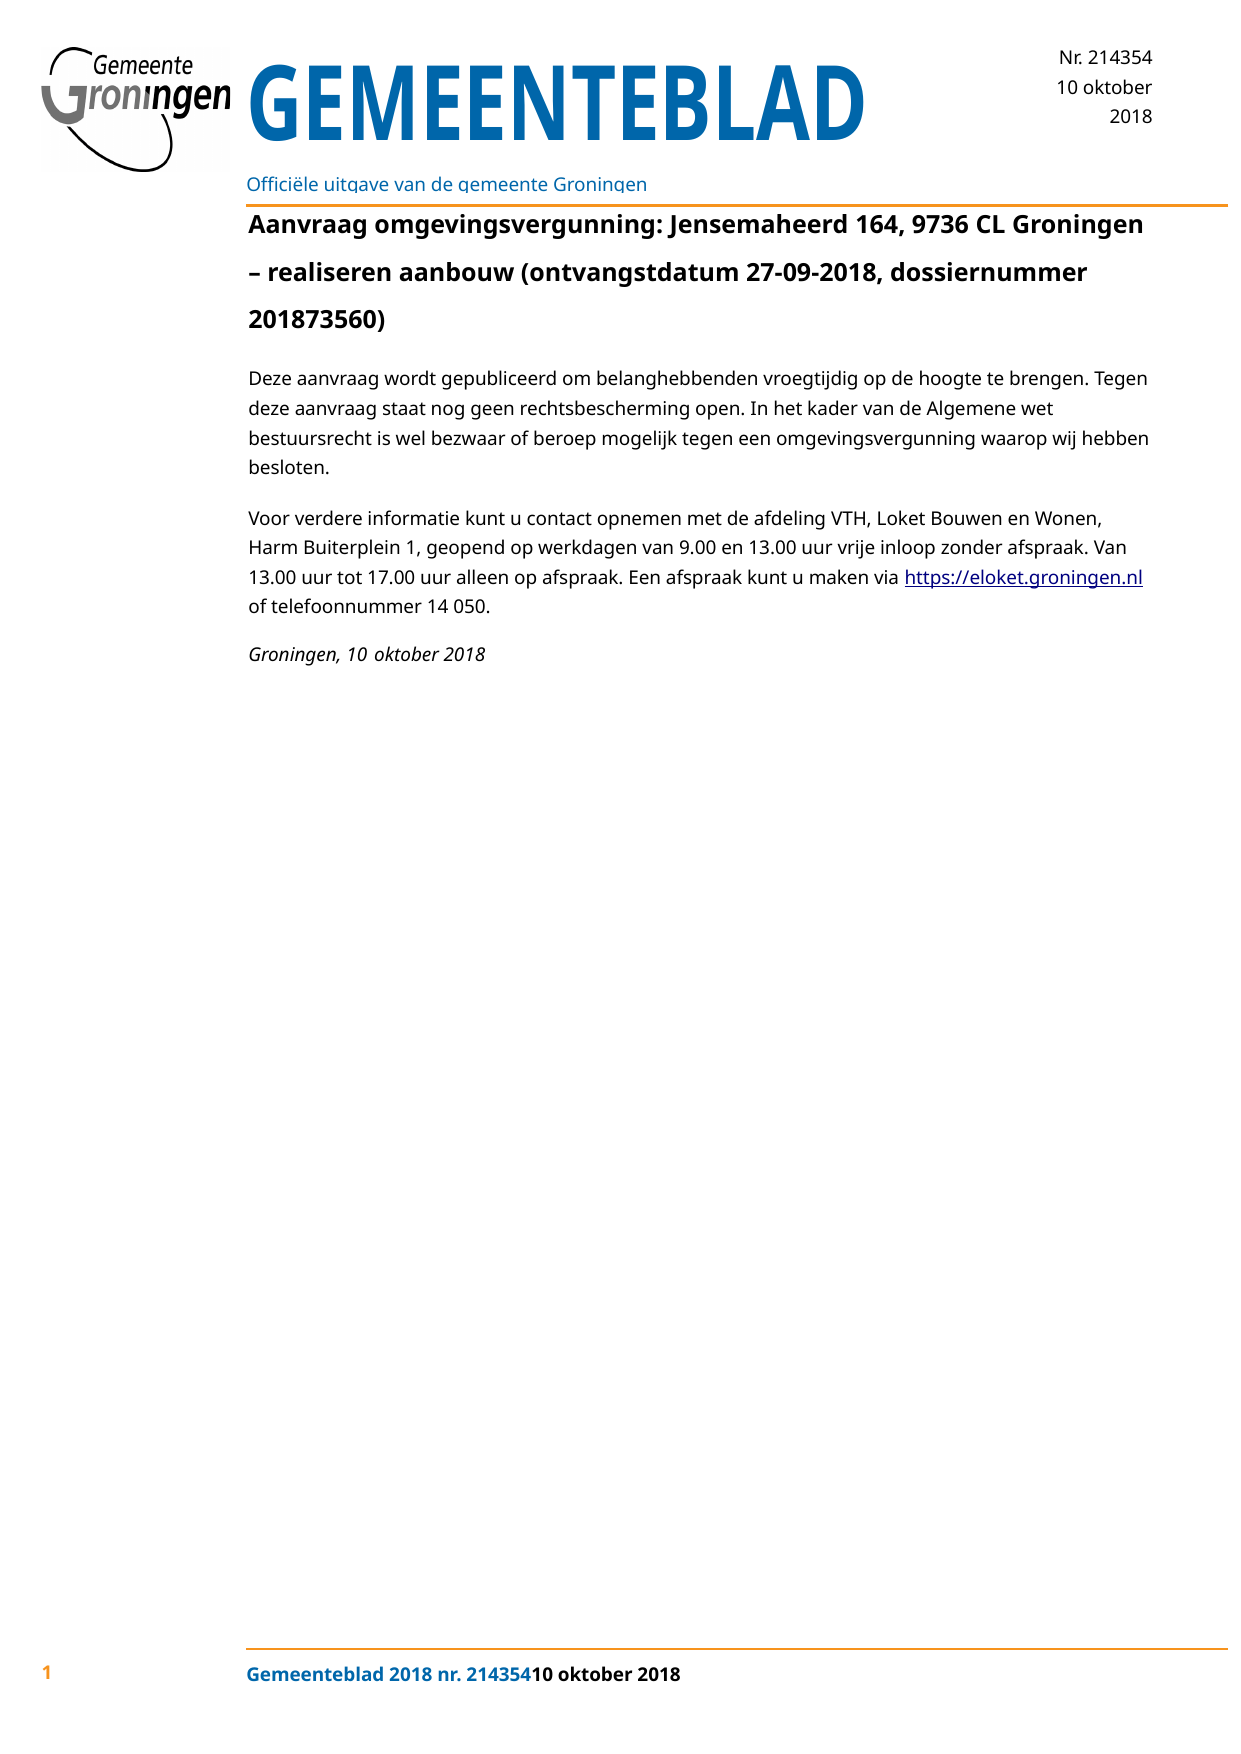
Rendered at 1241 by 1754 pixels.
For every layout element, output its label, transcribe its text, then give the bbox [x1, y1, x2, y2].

text Voor verdere informatie kunt u contact opnemen met de afdeling VTH, Loket Bouwen en Wonen, Harm Buiterplein 1, geopend op werkdagen van 9.00 en 13.00 uur vrije inloop zonder afspraak. Van 13.00 uur tot 17.00 uur alleen op afspraak. Een afspraak kunt u maken via https://eloket.groningen.nl of telefoonnummer 14 050. [248, 505, 1152, 619]
text Aanvraag omgevingsvergunning: Jensemaheerd 164, 9736 CL Groningen – realiseren aanbouw (ontvangstdatum 27-09-2018, dossiernummer 201873560) [248, 207, 1152, 336]
text Groningen, 10 oktober 2018 [248, 641, 1152, 667]
picture [41, 47, 231, 172]
text Deze aanvraag wordt gepubliceerd om belanghebbenden vroegtijdig op de hoogte te brengen. Tegen deze aanvraag staat nog geen rechtsbescherming open. In het kader van de Algemene wet bestuursrecht is wel bezwaar of beroep mogelijk tegen een omgevingsvergunning waarop wij hebben besloten. [248, 366, 1152, 480]
